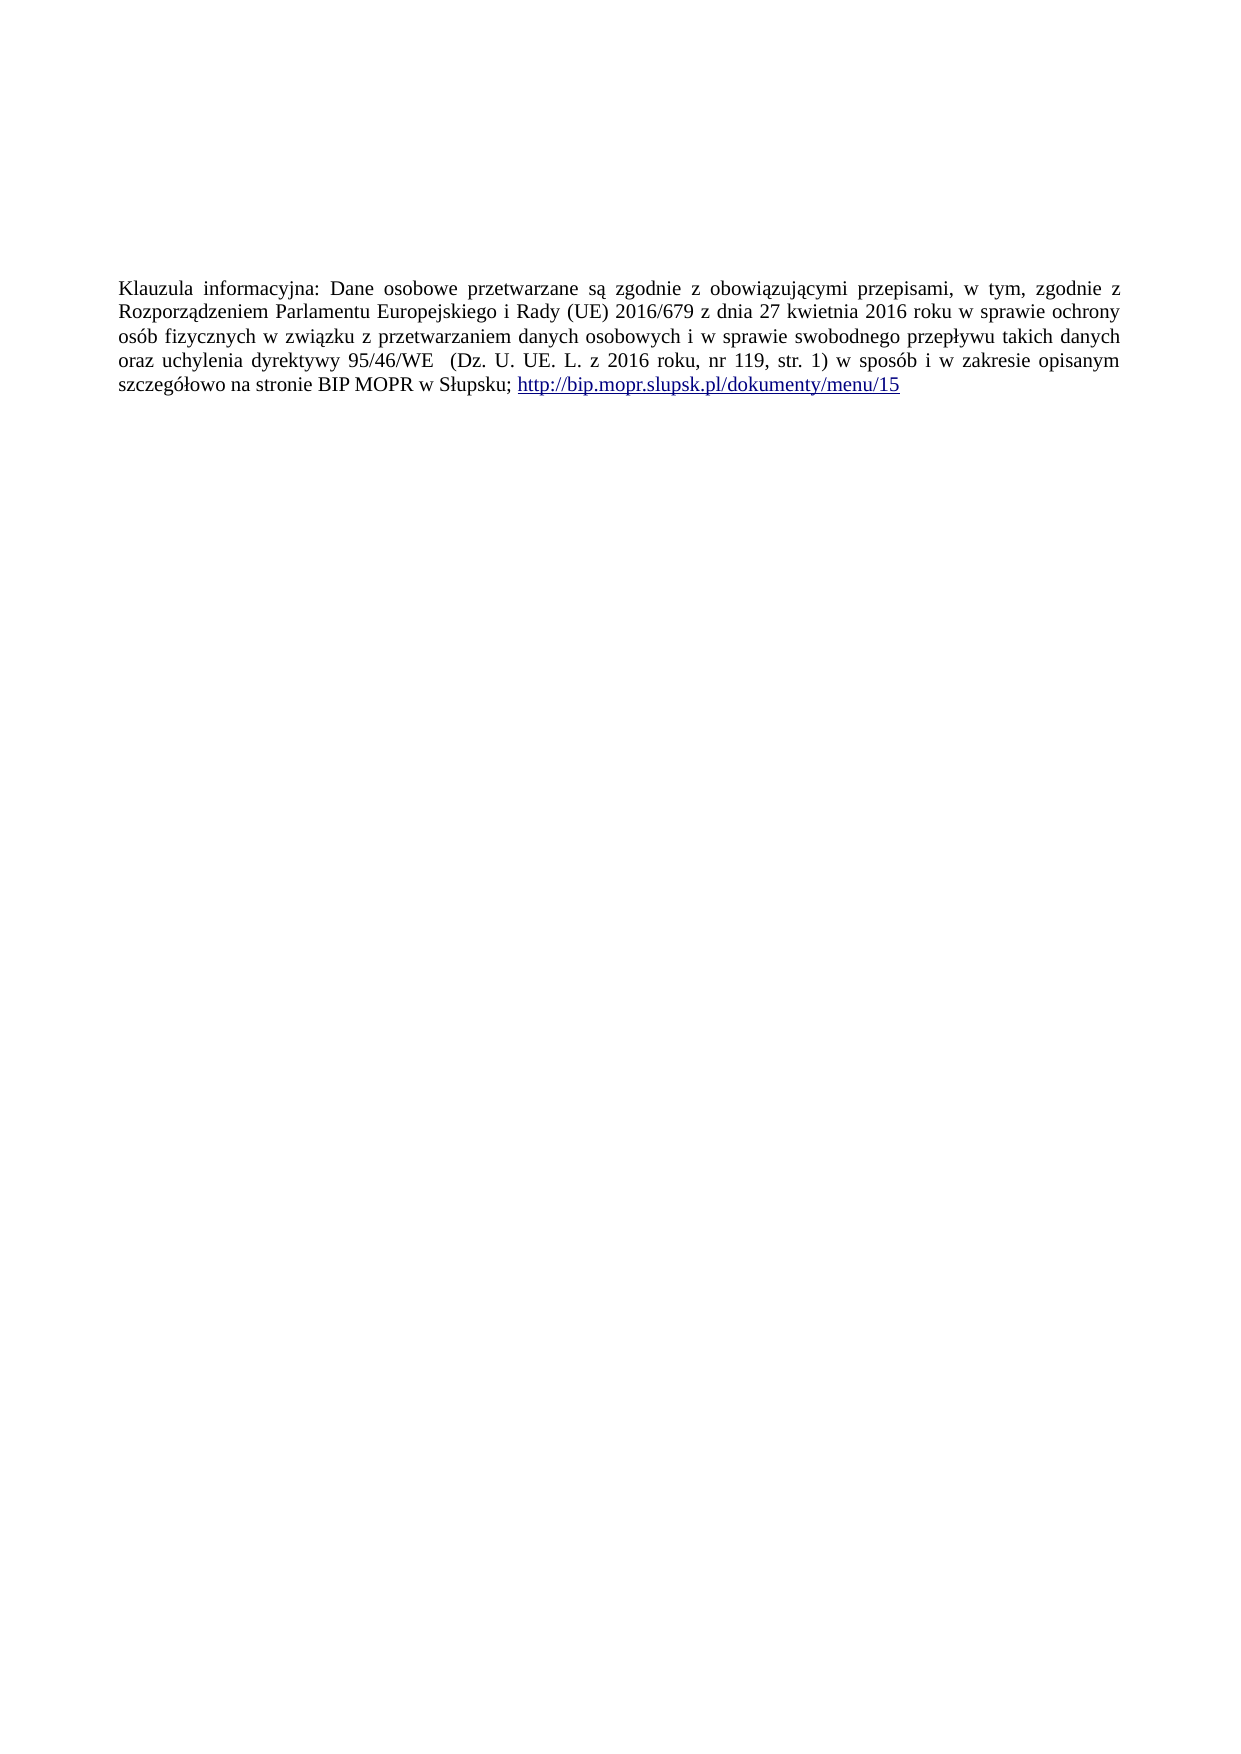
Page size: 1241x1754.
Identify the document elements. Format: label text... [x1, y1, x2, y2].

text Klauzula informacyjna: Dane osobowe przetwarzane są zgodnie z obowiązującymi przepisami, w tym, zgodnie z Rozporządzeniem Parlamentu Europejskiego i Rady (UE) 2016/679 z dnia 27 kwietnia 2016 roku w sprawie ochrony osób fizycznych w związku z przetwarzaniem danych osobowych i w sprawie swobodnego przepływu takich danych oraz uchylenia dyrektywy 95/46/WE (Dz. U. UE. L. z 2016 roku, nr 119, str. 1) w sposób i w zakresie opisanym szczegółowo na stronie BIP MOPR w Słupsku; http://bip.mopr.slupsk.pl/dokumenty/menu/15 [118, 275, 1122, 396]
